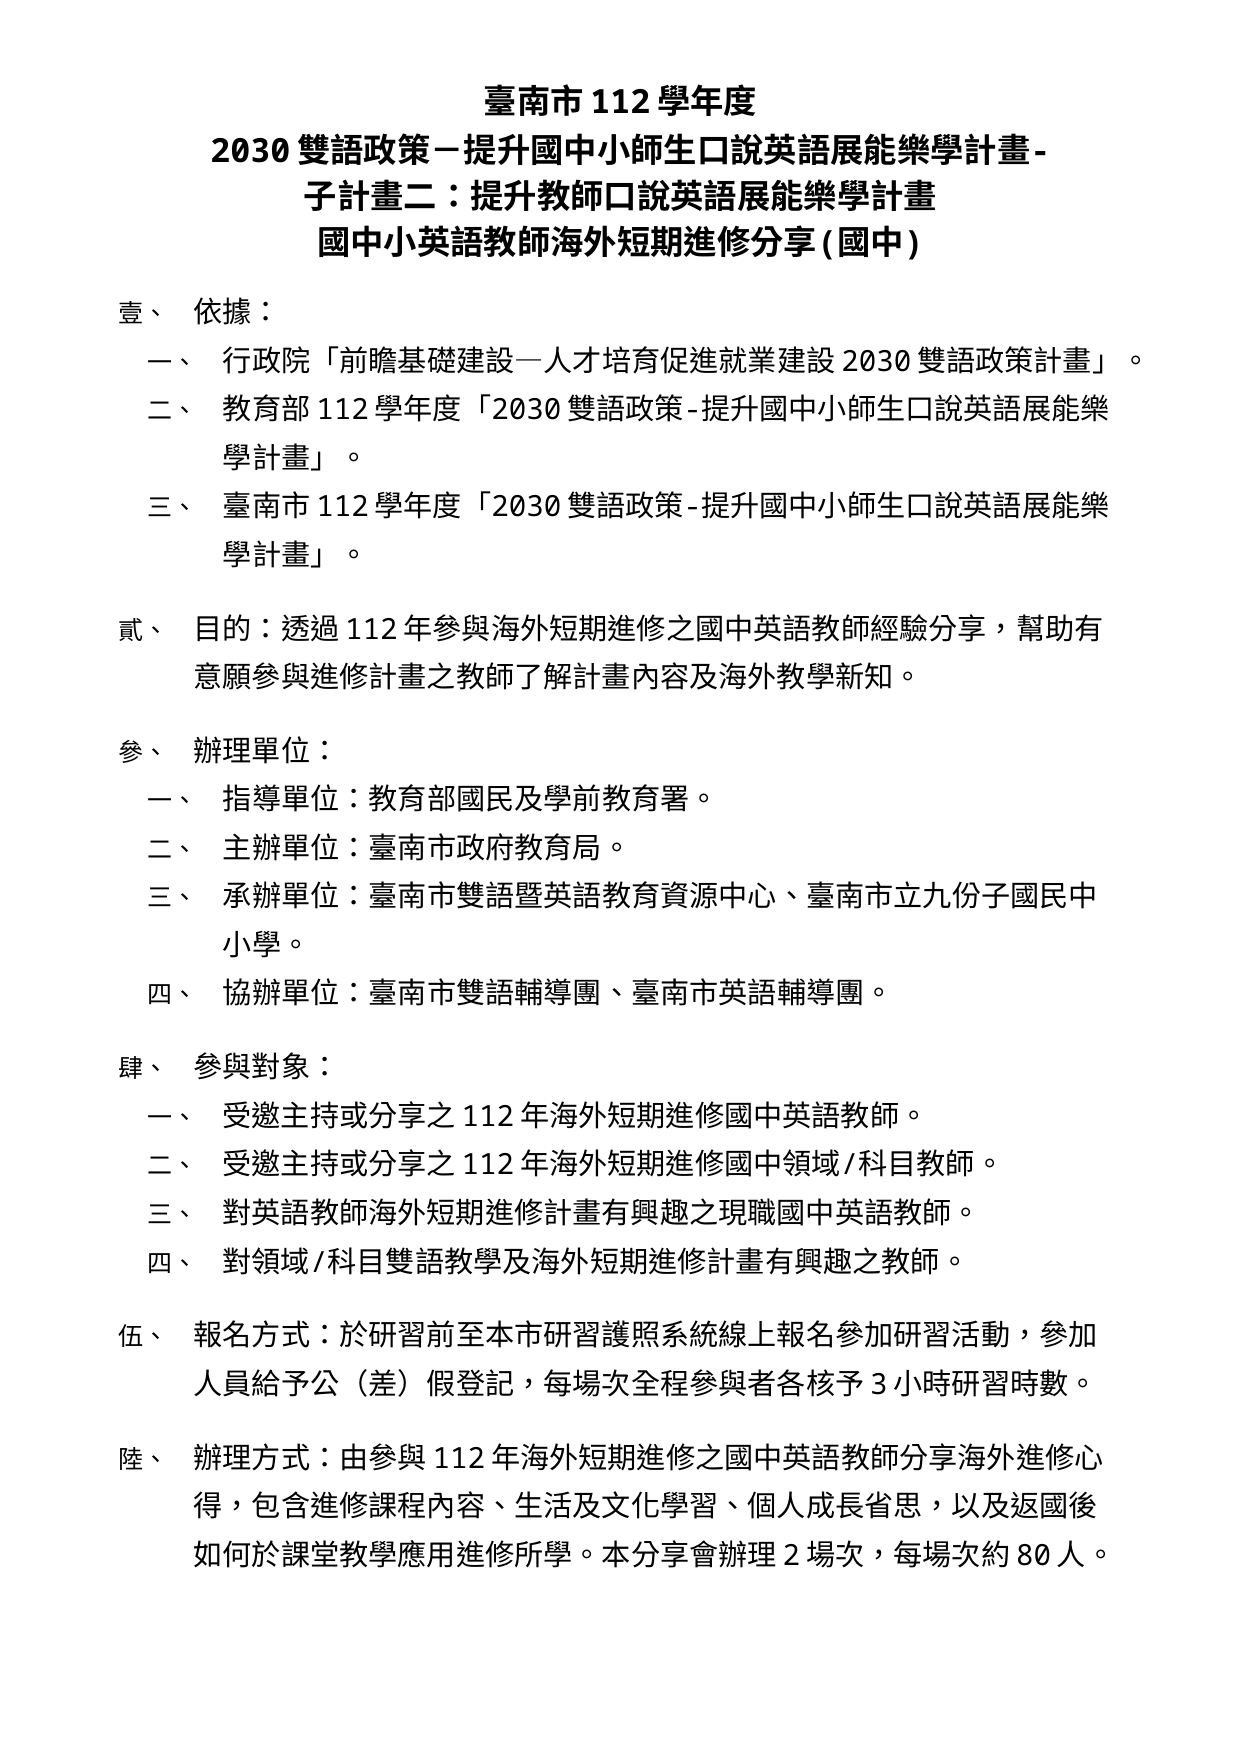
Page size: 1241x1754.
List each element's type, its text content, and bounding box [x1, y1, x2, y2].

list 對英語教師海外短期進修計畫有興趣之現職國中英語教師。 [147, 1190, 1122, 1232]
list 依據： [118, 288, 1122, 331]
list 辦理方式：由參與112年海外短期進修之國中英語教師分享海外進修心得，包含進修課程內容、生活及文化學習、個人成長省思，以及返國後如何於課堂教學應用進修所學。本分享會辦理2場次，每場次約80人。 [118, 1434, 1122, 1574]
list 臺南市112學年度「2030雙語政策-提升國中小師生口說英語展能樂學計畫」。 [148, 483, 1122, 574]
list 受邀主持或分享之112年海外短期進修國中領域/科目教師。 [147, 1141, 1122, 1183]
list 承辦單位：臺南市雙語暨英語教育資源中心、臺南市立九份子國民中小學。 [148, 873, 1122, 964]
list 參與對象： [118, 1044, 1122, 1086]
list 指導單位：教育部國民及學前教育署。 [148, 776, 1122, 818]
list 對領域/科目雙語教學及海外短期進修計畫有興趣之教師。 [147, 1238, 1122, 1281]
list 受邀主持或分享之112年海外短期進修國中英語教師。 [147, 1092, 1122, 1134]
list 協辦單位：臺南市雙語輔導團、臺南市英語輔導團。 [148, 970, 1122, 1012]
list 報名方式：於研習前至本市研習護照系統線上報名參加研習活動，參加人員給予公（差）假登記，每場次全程參與者各核予3小時研習時數。 [118, 1312, 1122, 1403]
list 教育部112學年度「2030雙語政策-提升國中小師生口說英語展能樂學計畫」。 [148, 386, 1122, 477]
list 主辦單位：臺南市政府教育局。 [148, 824, 1122, 867]
text 臺南市112學年度 [118, 75, 1122, 123]
text 子計畫二：提升教師口說英語展能樂學計畫 [118, 172, 1122, 218]
list 辦理單位： [118, 727, 1122, 770]
list 行政院「前瞻基礎建設—人才培育促進就業建設2030雙語政策計畫」。 [148, 337, 1122, 379]
list 目的：透過112年參與海外短期進修之國中英語教師經驗分享，幫助有意願參與進修計畫之教師了解計畫內容及海外教學新知。 [118, 605, 1122, 696]
text 國中小英語教師海外短期進修分享(國中) [118, 218, 1122, 263]
text 2030雙語政策－提升國中小師生口說英語展能樂學計畫- [118, 123, 1122, 172]
